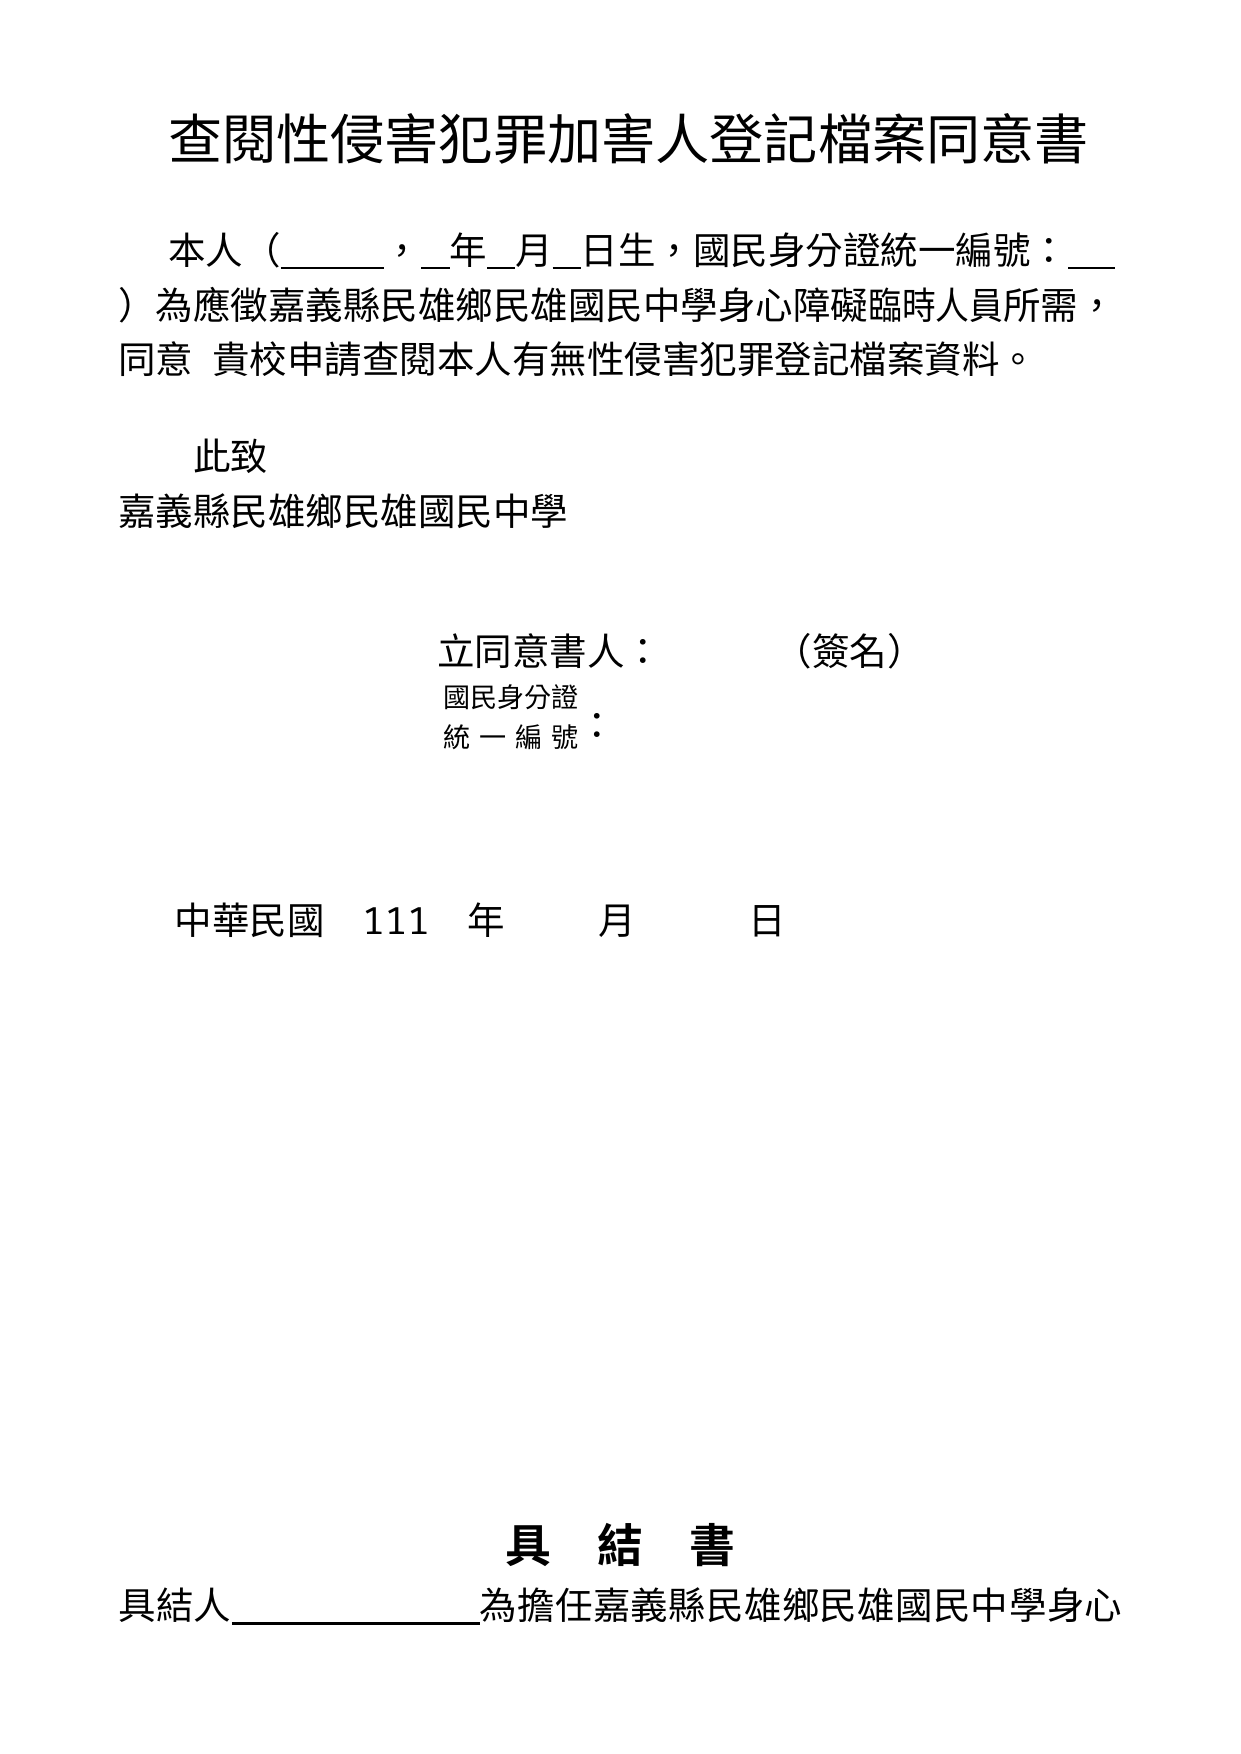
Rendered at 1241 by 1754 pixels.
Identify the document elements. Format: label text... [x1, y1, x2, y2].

text 具 結 書 [118, 1509, 1122, 1576]
text 嘉義縣民雄鄉民雄國民中學 [118, 481, 1122, 536]
text 具結人 為擔任嘉義縣民雄鄉民雄國民中學身心障礙之臨時人員，茲聲明本人確無「公務人員任用法」第二十六條第一項（各機關長官對於配偶及三親等以內血親、姻親，不得在本機關任用，或任用為直接隸屬機關之長官。對於本機關各級主管長官之配偶及三親等以內血親、姻親，在其主管單位中應迴避任用）之情事，若有違反，或有不實情事者，願負法律及契約責任，特立具結書為證。 [118, 1576, 1122, 1630]
text 中華民國 111 年 月 日 [118, 884, 1122, 947]
text 國民身分證統一編號： [118, 676, 1122, 755]
text 查閱性侵害犯罪加害人登記檔案同意書 [168, 118, 1122, 170]
text 立同意書人： （簽名） [118, 622, 1122, 676]
text 此致 [118, 427, 1122, 481]
text 本人（ ， 年 月 日生，國民身分證統一編號： ）為應徵嘉義縣民雄鄉民雄國民中學身心障礙臨時人員所需，同意 貴校申請查閱本人有無性侵害犯罪登記檔案資料。 [118, 221, 1122, 384]
